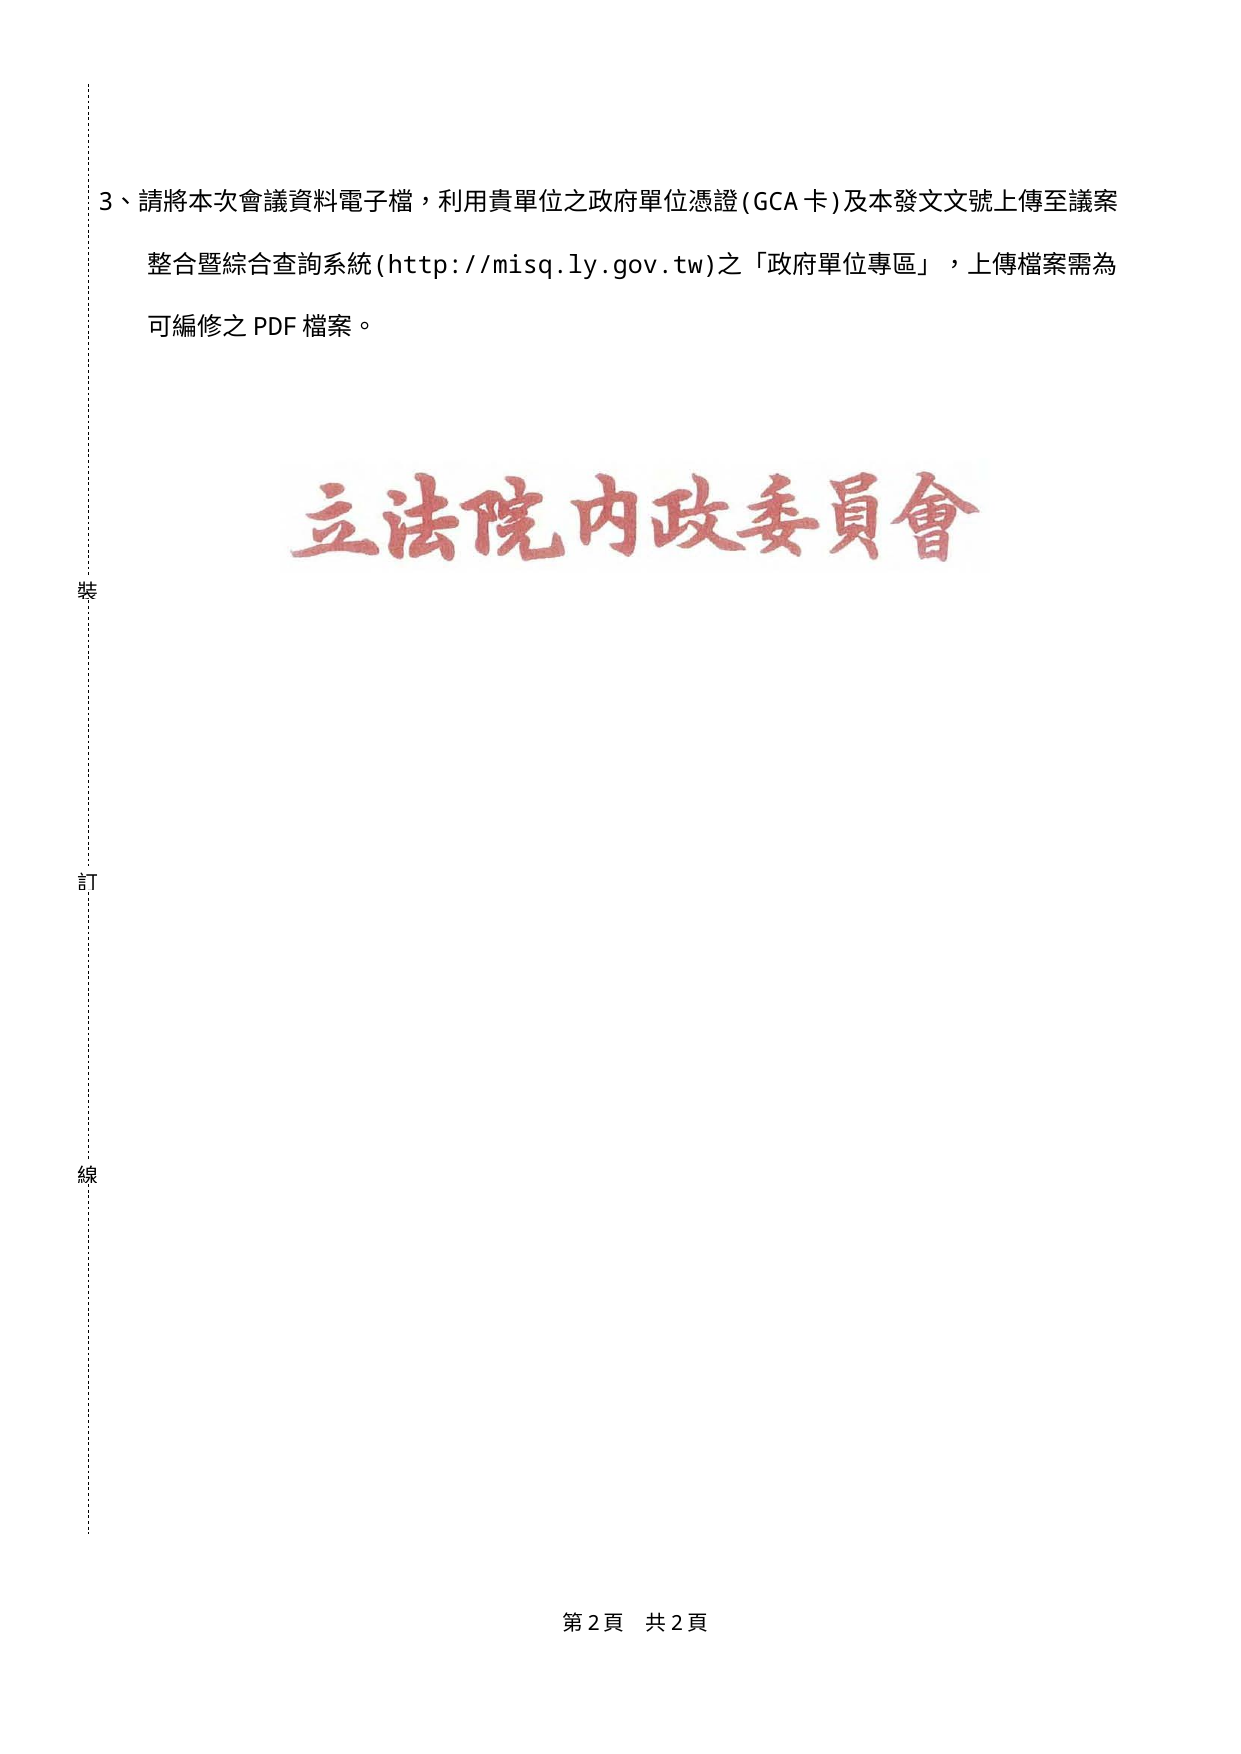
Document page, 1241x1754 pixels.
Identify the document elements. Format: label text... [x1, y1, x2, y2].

list 請將本次會議資料電子檔，利用貴單位之政府單位憑證(GCA卡)及本發文文號上傳至議案整合暨綜合查詢系統(http://misq.ly.gov.tw)之「政府單位專區」，上傳檔案需為可編修之PDF檔案。 [98, 158, 1122, 346]
